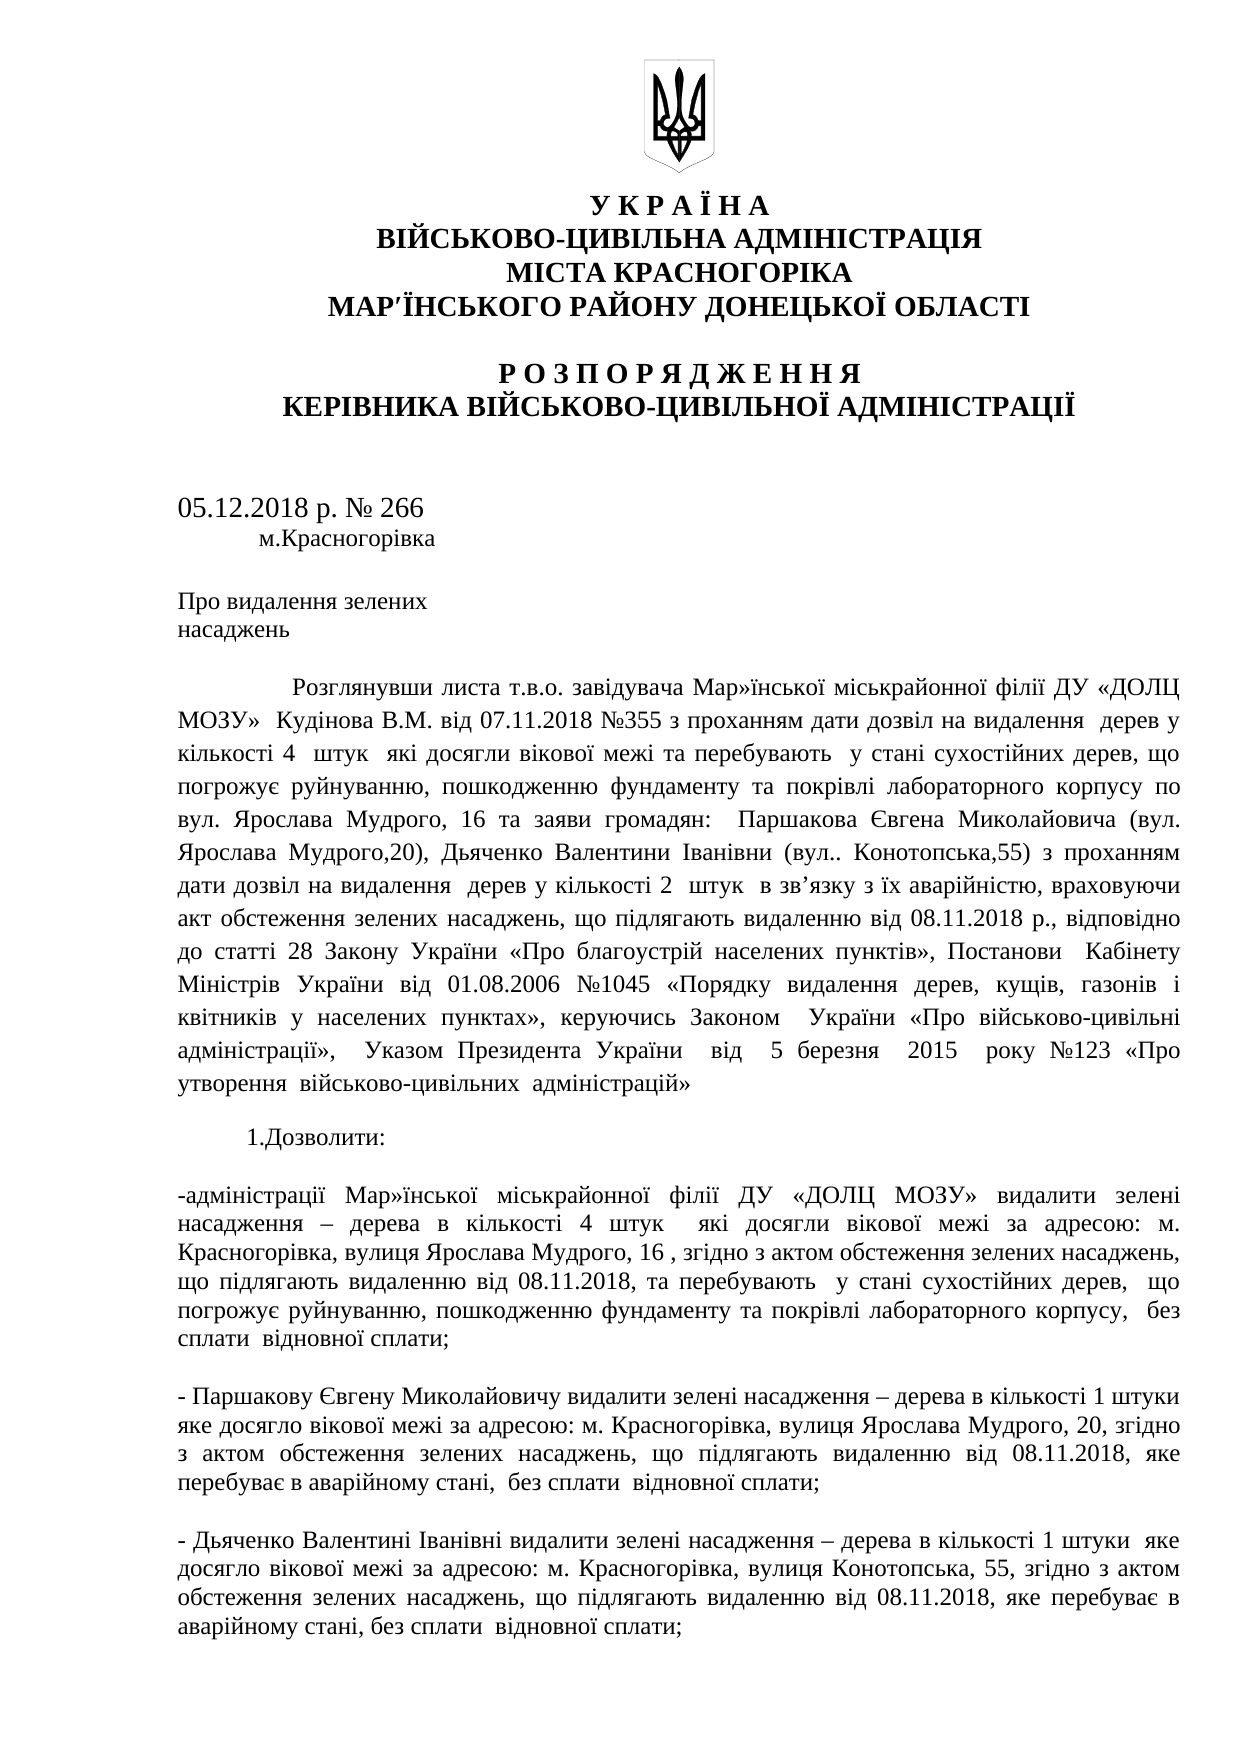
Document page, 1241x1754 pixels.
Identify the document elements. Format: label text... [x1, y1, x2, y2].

text МІСТА КРАСНОГОРІКА [177, 255, 1181, 289]
text м.Красногорівка [177, 523, 517, 552]
text Розглянувши листа т.в.о. завідувача Мар»їнської міськрайонної філії ДУ «ДОЛЦ МОЗУ» Кудінова В.М. від 07.11.2018 №355 з проханням дати дозвіл на видалення дерев у кількості 4 штук які досягли вікової межі та перебувають у стані сухостійних дерев, що погрожує руйнуванню, пошкодженню фундаменту та покрівлі лабораторного корпусу по вул. Ярослава Мудрого, 16 та заяви громадян: Паршакова Євгена Миколайовича (вул. Ярослава Мудрого,20), Дьяченко Валентини Іванівни (вул.. Конотопська,55) з проханням дати дозвіл на видалення дерев у кількості 2 штук в зв’язку з їх аварійністю, враховуючи акт обстеження зелених насаджень, що підлягають видаленню від 08.11.2018 р., відповідно до статті 28 Закону України «Про благоустрій населених пунктів», Постанови Кабінету Міністрів України від 01.08.2006 №1045 «Порядку видалення дерев, кущів, газонів і квітників у населених пунктах», керуючись Законом України «Про військово-цивільні адміністрації», Указом Президента України від 5 березня 2015 року №123 «Про утворення військово-цивільних адміністрацій» [177, 672, 1181, 1097]
text КЕРІВНИКА ВІЙСЬКОВО-ЦИВІЛЬНОЇ АДМІНІСТРАЦІЇ [177, 389, 1181, 423]
text насаджень [177, 614, 1181, 643]
text -адміністрації Мар»їнської міськрайонної філії ДУ «ДОЛЦ МОЗУ» видалити зелені насадження – дерева в кількості 4 штук які досягли вікової межі за адресою: м. Красногорівка, вулиця Ярослава Мудрого, 16 , згідно з актом обстеження зелених насаджень, що підлягають видаленню від 08.11.2018, та перебувають у стані сухостійних дерев, що погрожує руйнуванню, пошкодженню фундаменту та покрівлі лабораторного корпусу, без сплати відновної сплати; [177, 1180, 1181, 1352]
text - Паршакову Євгену Миколайовичу видалити зелені насадження – дерева в кількості 1 штуки яке досягло вікової межі за адресою: м. Красногорівка, вулиця Ярослава Мудрого, 20, згідно з актом обстеження зелених насаджень, що підлягають видаленню від 08.11.2018, яке перебуває в аварійному стані, без сплати відновної сплати; [177, 1381, 1181, 1496]
text 1.Дозволити: [177, 1122, 1181, 1151]
text 05.12.2018 р. № 266 [177, 490, 1181, 523]
text Про видалення зелених [177, 586, 1181, 614]
text МАР′ЇНСЬКОГО РАЙОНУ ДОНЕЦЬКОЇ ОБЛАСТІ [177, 289, 1181, 322]
text ВІЙСЬКОВО-ЦИВІЛЬНА АДМІНІСТРАЦІЯ [177, 222, 1181, 255]
text Р О З П О Р Я Д Ж Е Н Н Я [177, 356, 1181, 389]
text У К Р А Ї Н А [177, 44, 1181, 222]
text - Дьяченко Валентині Іванівні видалити зелені насадження – дерева в кількості 1 штуки яке досягло вікової межі за адресою: м. Красногорівка, вулиця Конотопська, 55, згідно з актом обстеження зелених насаджень, що підлягають видаленню від 08.11.2018, яке перебуває в аварійному стані, без сплати відновної сплати; [177, 1525, 1181, 1640]
